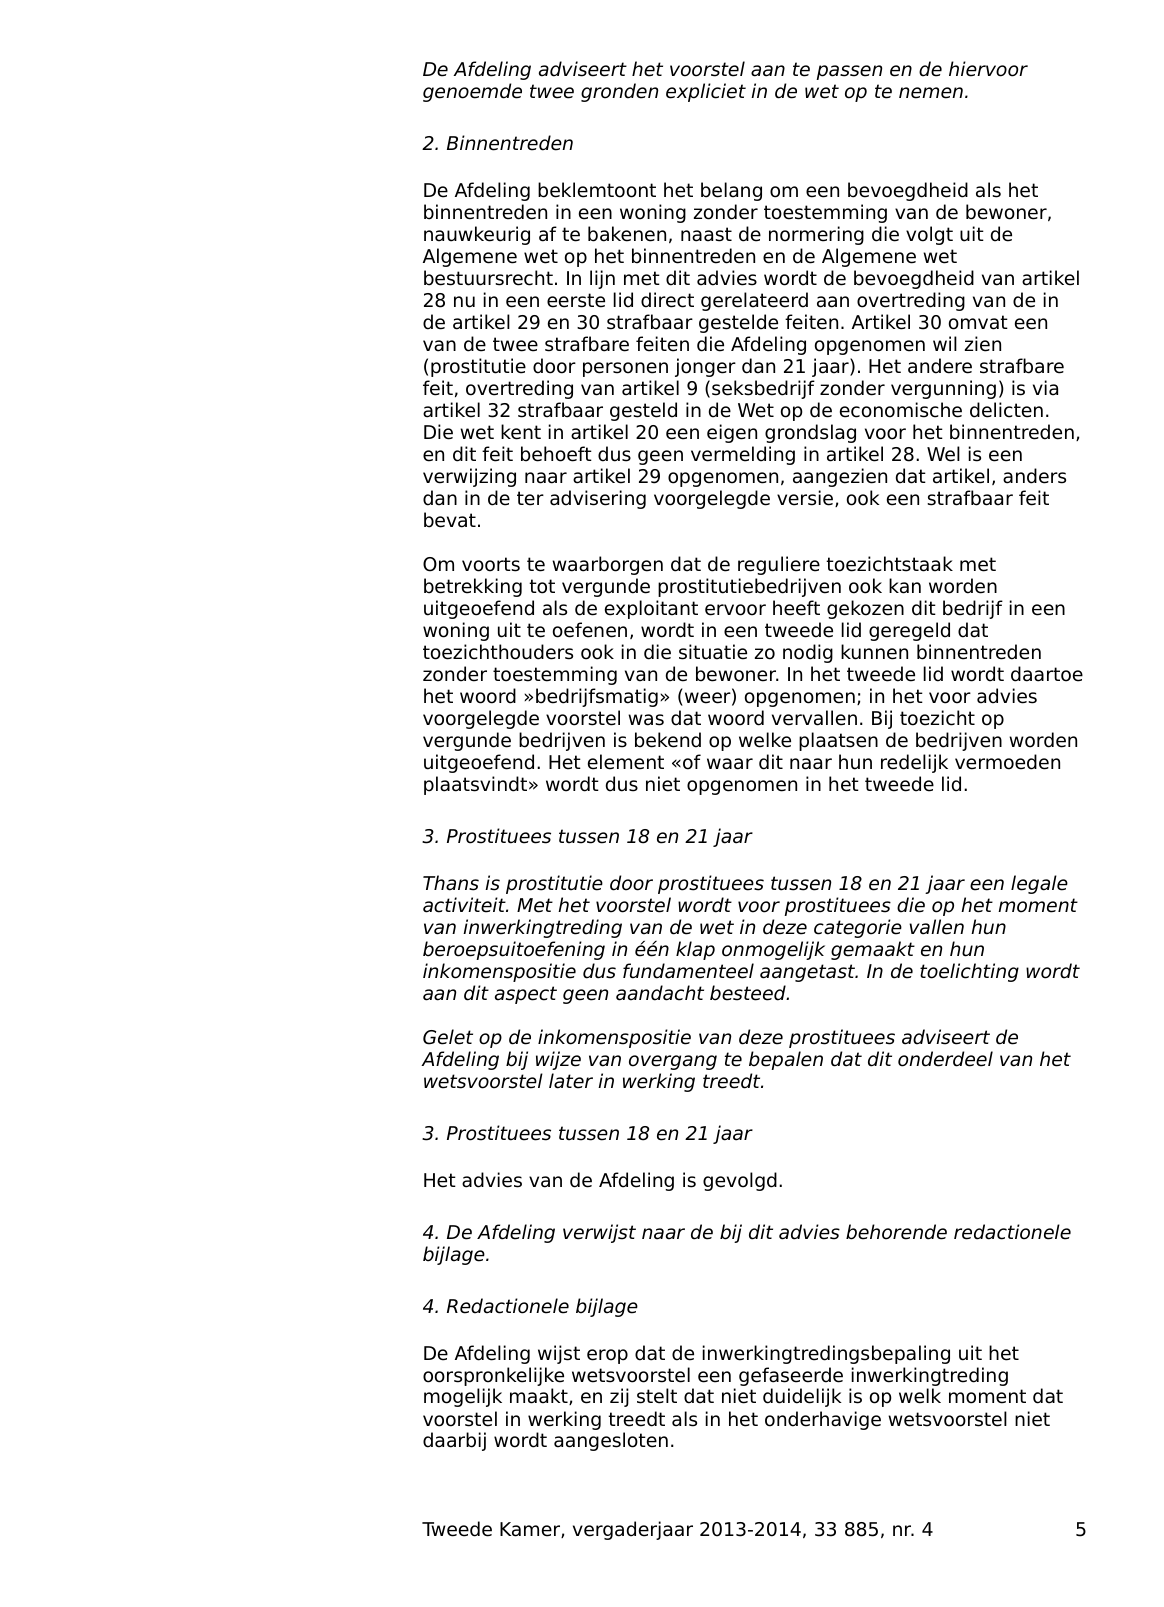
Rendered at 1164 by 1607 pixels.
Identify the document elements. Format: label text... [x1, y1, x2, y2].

subtitle 3. Prostituees tussen 18 en 21 jaar [422, 826, 1087, 848]
text Gelet op de inkomenspositie van deze prostituees adviseert de Afdeling bij wijze van overgang te bepalen dat dit onderdeel van het wetsvoorstel later in werking treedt. [422, 1027, 1087, 1093]
text De Afdeling adviseert het voorstel aan te passen en de hiervoor genoemde twee gronden expliciet in de wet op te nemen. [422, 59, 1087, 103]
text Om voorts te waarborgen dat de reguliere toezichtstaak met betrekking tot vergunde prostitutiebedrijven ook kan worden uitgeoefend als de exploitant ervoor heeft gekozen dit bedrijf in een woning uit te oefenen, wordt in een tweede lid geregeld dat toezichthouders ook in die situatie zo nodig kunnen binnentreden zonder toestemming van de bewoner. In het tweede lid wordt daartoe het woord »bedrijfsmatig» (weer) opgenomen; in het voor advies voorgelegde voorstel was dat woord vervallen. Bij toezicht op vergunde bedrijven is bekend op welke plaatsen de bedrijven worden uitgeoefend. Het element «of waar dit naar hun redelijk vermoeden plaatsvindt» wordt dus niet opgenomen in het tweede lid. [422, 554, 1087, 796]
text De Afdeling beklemtoont het belang om een bevoegdheid als het binnentreden in een woning zonder toestemming van de bewoner, nauwkeurig af te bakenen, naast de normering die volgt uit de Algemene wet op het binnentreden en de Algemene wet bestuursrecht. In lijn met dit advies wordt de bevoegdheid van artikel 28 nu in een eerste lid direct gerelateerd aan overtreding van de in de artikel 29 en 30 strafbaar gestelde feiten. Artikel 30 omvat een van de twee strafbare feiten die Afdeling opgenomen wil zien (prostitutie door personen jonger dan 21 jaar). Het andere strafbare feit, overtreding van artikel 9 (seksbedrijf zonder vergunning) is via artikel 32 strafbaar gesteld in de Wet op de economische delicten. Die wet kent in artikel 20 een eigen grondslag voor het binnentreden, en dit feit behoeft dus geen vermelding in artikel 28. Wel is een verwijzing naar artikel 29 opgenomen, aangezien dat artikel, anders dan in de ter advisering voorgelegde versie, ook een strafbaar feit bevat. [422, 180, 1087, 532]
subtitle 4. Redactionele bijlage [422, 1296, 1087, 1317]
subtitle 3. Prostituees tussen 18 en 21 jaar [422, 1123, 1087, 1144]
text De Afdeling wijst erop dat de inwerkingtredingsbepaling uit het oorspronkelijke wetsvoorstel een gefaseerde inwerkingtreding mogelijk maakt, en zij stelt dat niet duidelijk is op welk moment dat voorstel in werking treedt als in het onderhavige wetsvoorstel niet daarbij wordt aangesloten. [422, 1342, 1087, 1452]
subtitle 4. De Afdeling verwijst naar de bij dit advies behorende redactionele bijlage. [422, 1222, 1087, 1266]
subtitle 2. Binnentreden [422, 133, 1087, 155]
text Het advies van de Afdeling is gevolgd. [422, 1169, 1087, 1192]
text Thans is prostitutie door prostituees tussen 18 en 21 jaar een legale activiteit. Met het voorstel wordt voor prostituees die op het moment van inwerkingtreding van de wet in deze categorie vallen hun beroepsuitoefening in één klap onmogelijk gemaakt en hun inkomenspositie dus fundamenteel aangetast. In de toelichting wordt aan dit aspect geen aandacht besteed. [422, 873, 1087, 1004]
